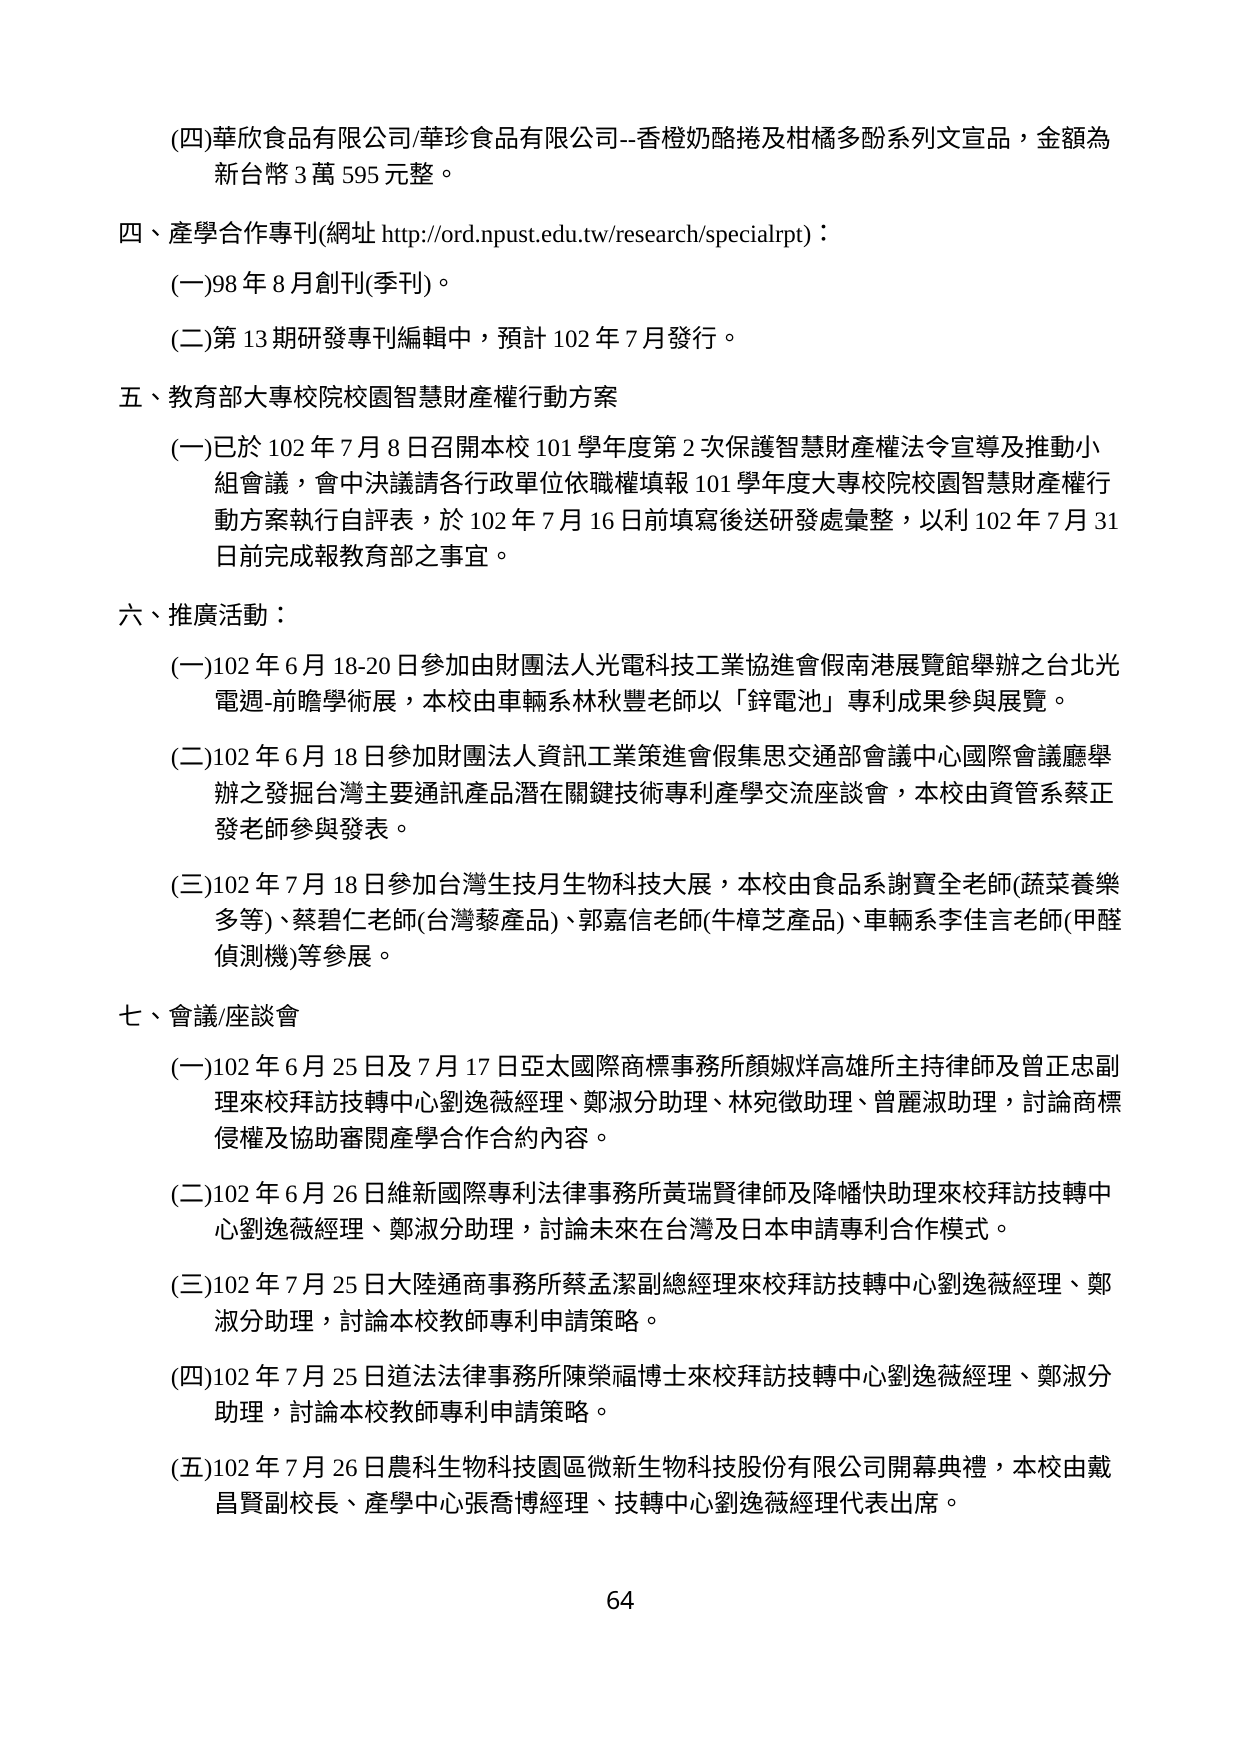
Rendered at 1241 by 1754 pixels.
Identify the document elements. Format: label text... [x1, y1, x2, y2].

text 七、會議/座談會 [118, 992, 1122, 1033]
text 五、教育部大專校院校園智慧財產權行動方案 [118, 373, 1122, 415]
text (四)華欣食品有限公司/華珍食品有限公司--香橙奶酪捲及柑橘多酚系列文宣品，金額為新台幣3萬595元整。 [171, 118, 1122, 191]
text 四、產學合作專刊(網址http://ord.npust.edu.tw/research/specialrpt)： [118, 209, 1122, 251]
text 六、推廣活動： [118, 591, 1122, 633]
text (一)已於102年7月8日召開本校101學年度第2次保護智慧財產權法令宣導及推動小組會議，會中決議請各行政單位依職權填報101學年度大專校院校園智慧財產權行動方案執行自評表，於102年7月16日前填寫後送研發處彙整，以利102年7月31日前完成報教育部之事宜。 [171, 428, 1122, 573]
text (一)98年8月創刊(季刊)。 [171, 263, 1122, 300]
text (二)第13期研發專刊編輯中，預計102年7月發行。 [171, 318, 1122, 355]
text (三)102年7月18日參加台灣生技月生物科技大展，本校由食品系謝寶全老師(蔬菜養樂多等)、蔡碧仁老師(台灣藜產品)、郭嘉信老師(牛樟芝產品)、車輛系李佳言老師(甲醛偵測機)等參展。 [171, 864, 1122, 973]
text (四)102年7月25日道法法律事務所陳榮福博士來校拜訪技轉中心劉逸薇經理、鄭淑分助理，討論本校教師專利申請策略。 [171, 1356, 1122, 1428]
text (一)102年6月25日及7月17日亞太國際商標事務所顏婌烊高雄所主持律師及曾正忠副理來校拜訪技轉中心劉逸薇經理、鄭淑分助理、林宛徵助理、曾麗淑助理，討論商標侵權及協助審閱產學合作合約內容。 [171, 1046, 1122, 1155]
text (二)102年6月18日參加財團法人資訊工業策進會假集思交通部會議中心國際會議廳舉辦之發掘台灣主要通訊產品潛在關鍵技術專利產學交流座談會，本校由資管系蔡正發老師參與發表。 [171, 737, 1122, 846]
text (二)102年6月26日維新國際專利法律事務所黃瑞賢律師及降幡快助理來校拜訪技轉中心劉逸薇經理、鄭淑分助理，討論未來在台灣及日本申請專利合作模式。 [171, 1173, 1122, 1246]
text (三)102年7月25日大陸通商事務所蔡孟潔副總經理來校拜訪技轉中心劉逸薇經理、鄭淑分助理，討論本校教師專利申請策略。 [171, 1265, 1122, 1337]
text (一)102年6月18-20日參加由財團法人光電科技工業協進會假南港展覽館舉辦之台北光電週-前瞻學術展，本校由車輛系林秋豐老師以「鋅電池」專利成果參與展覽。 [171, 646, 1122, 718]
text (五)102年7月26日農科生物科技園區微新生物科技股份有限公司開幕典禮，本校由戴昌賢副校長、產學中心張喬博經理、技轉中心劉逸薇經理代表出席。 [171, 1447, 1122, 1520]
